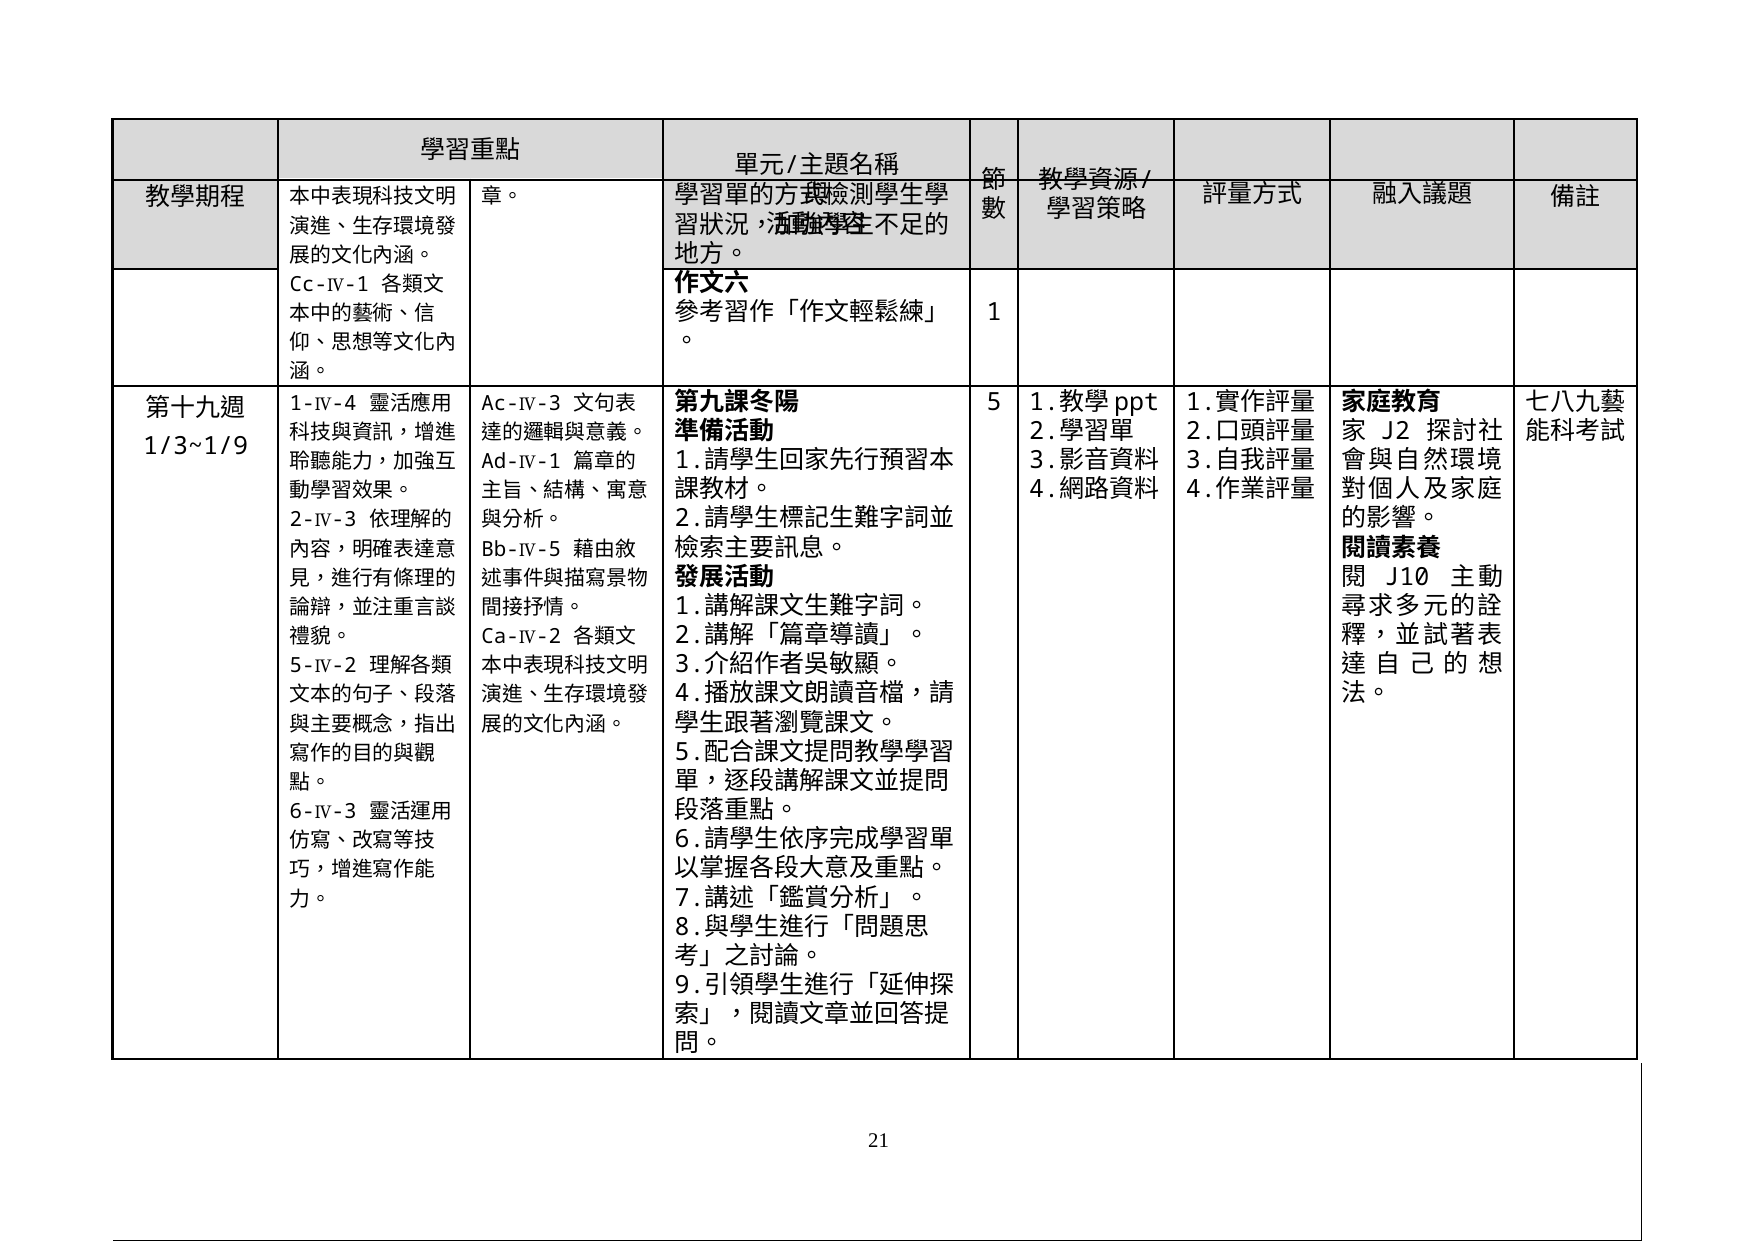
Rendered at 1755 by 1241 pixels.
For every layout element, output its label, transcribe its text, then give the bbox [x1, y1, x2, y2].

table_header 學習重點 [279, 120, 662, 178]
table_cell 第八課鳥 準備活動 配合與賞鳥相關的學習網站或影片，指導學生欣賞鳥鳴、鳥形，並引導學生領會本課寫作動機。 發展活動 1.講述「鑑賞分析」。 2.與學生進行「問題思考」之討論。 3.引領學生進行「延伸探索」，閱讀文章並回答提問。 綜合活動 1.回家作業：學生完成應用練習及習作題目。 2.評量：總結本課已教過的知識，或以口頭提問、學習單的方式檢測學生學習狀況，加強學生不足的地方。 作文六 參考習作「作文輕鬆練」 。 [664, 181, 969, 268]
table_cell 家庭教育 家 J2 探討社會與自然環境對個人及家庭的影響。 閱讀素養 閱 J10 主動尋求多元的詮釋，並試著表達自己的想法。 [1331, 387, 1513, 1058]
table_cell 七八九藝能科考試 [1515, 387, 1636, 1058]
table_cell 4 1 [971, 181, 1017, 268]
table_cell [1515, 181, 1636, 268]
table_header 單元/主題名稱 與 活動內容 [664, 120, 969, 179]
table_cell 1.實作評量 2.口頭評量 3.自我評量 4.作業評量 5.作文評量 [1175, 270, 1329, 385]
table_cell 環境教育 環 J2 了解人與周遭動物的互動關係，認識動物需求，並關切動物福利。 生命教育 生 J5 覺察生活中的各種迷思，在生活作息、健康促進、飲食運動、休閒娛樂、人我關係等課題上進行價值思辨，尋求解決之道。 [1331, 270, 1513, 385]
table_cell 第十八週 12/27~1/2 [114, 270, 277, 385]
table_cell 第十九週 1/3~1/9 [114, 387, 277, 1058]
table_cell [1638, 385, 1736, 1058]
table_cell 環境教育 環 J2 了解人與周遭動物的互動關係，認識動物需求，並關切動物福利。 生命教育 生 J5 覺察生活中的各種迷思，在生活作息、健康促進、飲食運動、休閒娛樂、人我關係等課題上進行價值思辨，尋求解決之道。 [1331, 181, 1513, 268]
table_cell 第九課冬陽 準備活動 1.請學生回家先行預習本課教材。 2.請學生標記生難字詞並檢索主要訊息。 發展活動 1.講解課文生難字詞。 2.講解「篇章導讀」。 3.介紹作者吳敏顯。 4.播放課文朗讀音檔，請學生跟著瀏覽課文。 5.配合課文提問教學學習單，逐段講解課文並提問段落重點。 6.請學生依序完成學習單以掌握各段大意及重點。 7.講述「鑑賞分析」。 8.與學生進行「問題思考」之討論。 9.引領學生進行「延伸探索」，閱讀文章並回答提問。 綜合活動 1.回家作業：學生完成應用練習及習作題目。 2.評量：總結本課已教過的知識，或以口頭提問、學習單的方式檢測學生學習狀況，加強學生不足的地方。 [664, 387, 969, 1058]
table_cell Ac-Ⅳ-3 文句表達的邏輯與意義。 Ad-Ⅳ-1 篇章的主旨、結構、寓意與分析。 Bb-Ⅳ-5 藉由敘述事件與描寫景物間接抒情。 Ca-Ⅳ-2 各類文本中表現科技文明演進、生存環境發展的文化內涵。 [471, 387, 662, 1058]
table_cell 本中表現科技文明演進、生存環境發展的文化內涵。 Cc-Ⅳ-1 各類文本中的藝術、信仰、思想等文化內涵。 [279, 181, 469, 385]
table_header [1175, 120, 1329, 179]
table_header [1331, 120, 1513, 179]
table_cell 章。 [471, 181, 662, 385]
table_cell 5 [971, 387, 1017, 1058]
table_cell 第八課鳥 準備活動 配合與賞鳥相關的學習網站或影片，指導學生欣賞鳥鳴、鳥形，並引導學生領會本課寫作動機。 發展活動 1.講述「鑑賞分析」。 2.與學生進行「問題思考」之討論。 3.引領學生進行「延伸探索」，閱讀文章並回答提問。 綜合活動 1.回家作業：學生完成應用練習及習作題目。 2.評量：總結本課已教過的知識，或以口頭提問、學習單的方式檢測學生學習狀況，加強學生不足的地方。 作文六 參考習作「作文輕鬆練」 。 [664, 270, 969, 385]
table_cell 1.實作評量 2.口頭評量 3.自我評量 4.作業評量 [1175, 387, 1329, 1058]
table_header [1638, 118, 1736, 178]
table_cell 1-Ⅳ-4 靈活應用科技與資訊，增進聆聽能力，加強互動學習效果。 2-Ⅳ-3 依理解的內容，明確表達意見，進行有條理的論辯，並注重言談禮貌。 5-Ⅳ-2 理解各類文本的句子、段落與主要概念，指出寫作的目的與觀點。 6-Ⅳ-3 靈活運用仿寫、改寫等技巧，增進寫作能力。 [279, 387, 469, 1058]
table_cell 第十八週 12/27~1/2 [114, 181, 277, 268]
table_cell 1.教學ppt 2.學習單 3.影音資料 4.網路資料 [1019, 387, 1173, 1058]
table_cell [1638, 179, 1736, 385]
table_header [114, 120, 277, 179]
table_header 節數 [971, 120, 1017, 179]
table_cell 1.教學ppt 2.學習單 3.影音資料 4.網路資料 [1019, 270, 1173, 385]
table_cell 4 1 [971, 270, 1017, 385]
table_cell 1.教學ppt 2.學習單 3.影音資料 4.網路資料 [1019, 181, 1173, 268]
table_header [1515, 120, 1636, 179]
table_header 教學資源/學習策略 [1019, 120, 1173, 179]
table_cell [1515, 270, 1636, 385]
table_cell 1.實作評量 2.口頭評量 3.自我評量 4.作業評量 5.作文評量 [1175, 181, 1329, 268]
